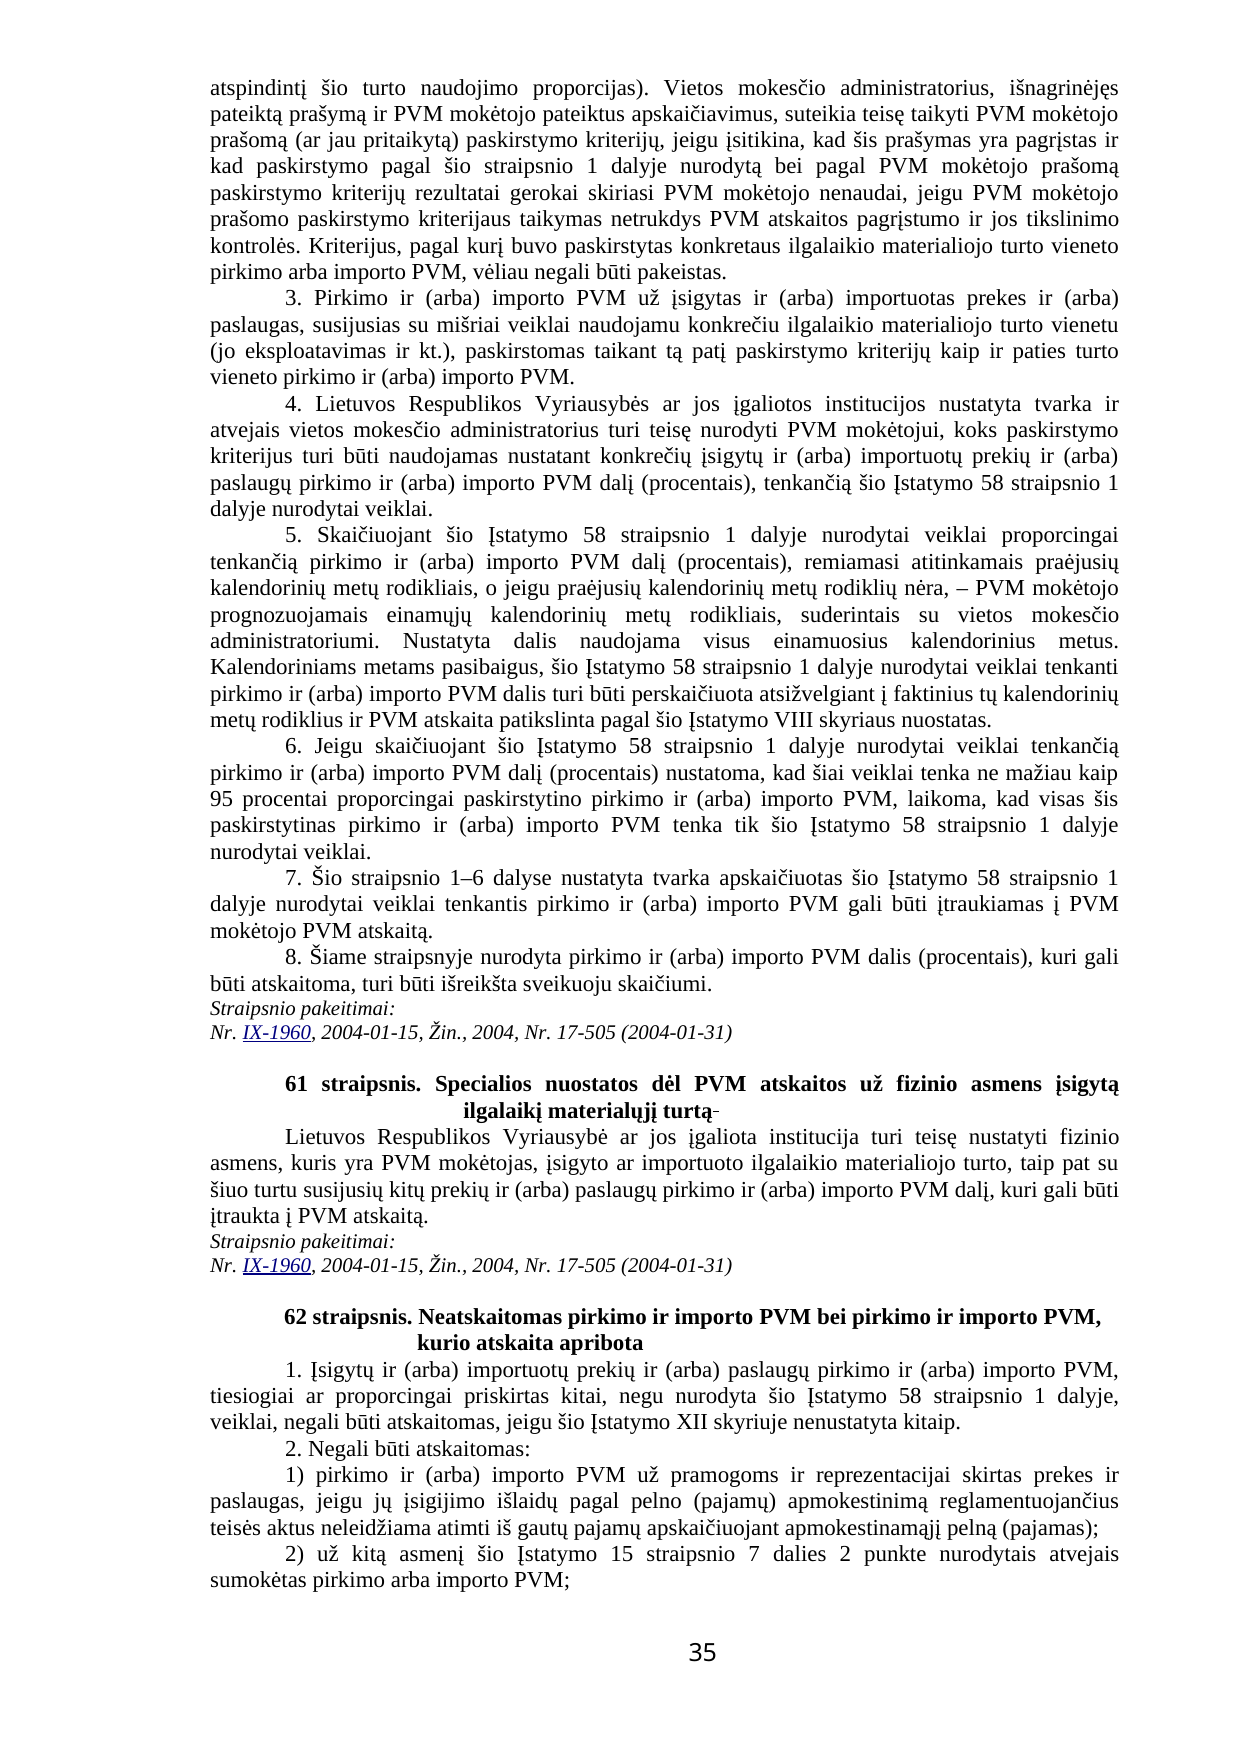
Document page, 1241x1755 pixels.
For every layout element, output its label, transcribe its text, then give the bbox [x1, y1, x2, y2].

text 5. Skaičiuojant šio Įstatymo 58 straipsnio 1 dalyje nurodytai veiklai proporcingai tenkančią pirkimo ir (arba) importo PVM dalį (procentais), remiamasi atitinkamais praėjusių kalendorinių metų rodikliais, o jeigu praėjusių kalendorinių metų rodiklių nėra, – PVM mokėtojo prognozuojamais einamųjų kalendorinių metų rodikliais, suderintais su vietos mokesčio administratoriumi. Nustatyta dalis naudojama visus einamuosius kalendorinius metus. Kalendoriniams metams pasibaigus, šio Įstatymo 58 straipsnio 1 dalyje nurodytai veiklai tenkanti pirkimo ir (arba) importo PVM dalis turi būti perskaičiuota atsižvelgiant į faktinius tų kalendorinių metų rodiklius ir PVM atskaita patikslinta pagal šio Įstatymo VIII skyriaus nuostatas. [210, 522, 1120, 732]
text 2) už kitą asmenį šio Įstatymo 15 straipsnio 7 dalies 2 punkte nurodytais atvejais sumokėtas pirkimo arba importo PVM; [210, 1540, 1120, 1593]
text 6. Jeigu skaičiuojant šio Įstatymo 58 straipsnio 1 dalyje nurodytai veiklai tenkančią pirkimo ir (arba) importo PVM dalį (procentais) nustatoma, kad šiai veiklai tenka ne mažiau kaip 95 procentai proporcingai paskirstytino pirkimo ir (arba) importo PVM, laikoma, kad visas šis paskirstytinas pirkimo ir (arba) importo PVM tenka tik šio Įstatymo 58 straipsnio 1 dalyje nurodytai veiklai. [210, 732, 1120, 864]
text Lietuvos Respublikos Vyriausybė ar jos įgaliota institucija turi teisę nustatyti fizinio asmens, kuris yra PVM mokėtojas, įsigyto ar importuoto ilgalaikio materialiojo turto, taip pat su šiuo turtu susijusių kitų prekių ir (arba) paslaugų pirkimo ir (arba) importo PVM dalį, kuri gali būti įtraukta į PVM atskaitą. [210, 1123, 1120, 1228]
text 62 straipsnis. Neatskaitomas pirkimo ir importo PVM bei pirkimo ir importo PVM, [210, 1303, 1120, 1329]
text Straipsnio pakeitimai: [210, 1228, 1120, 1253]
text atspindintį šio turto naudojimo proporcijas). Vietos mokesčio administratorius, išnagrinėjęs pateiktą prašymą ir PVM mokėtojo pateiktus apskaičiavimus, suteikia teisę taikyti PVM mokėtojo prašomą (ar jau pritaikytą) paskirstymo kriterijų, jeigu įsitikina, kad šis prašymas yra pagrįstas ir kad paskirstymo pagal šio straipsnio 1 dalyje nurodytą bei pagal PVM mokėtojo prašomą paskirstymo kriterijų rezultatai gerokai skiriasi PVM mokėtojo nenaudai, jeigu PVM mokėtojo prašomo paskirstymo kriterijaus taikymas netrukdys PVM atskaitos pagrįstumo ir jos tikslinimo kontrolės. Kriterijus, pagal kurį buvo paskirstytas konkretaus ilgalaikio materialiojo turto vieneto pirkimo arba importo PVM, vėliau negali būti pakeistas. [210, 73, 1120, 284]
text Nr. IX-1960, 2004-01-15, Žin., 2004, Nr. 17-505 (2004-01-31) [210, 1020, 1120, 1044]
text 1) pirkimo ir (arba) importo PVM už pramogoms ir reprezentacijai skirtas prekes ir paslaugas, jeigu jų įsigijimo išlaidų pagal pelno (pajamų) apmokestinimą reglamentuojančius teisės aktus neleidžiama atimti iš gautų pajamų apskaičiuojant apmokestinamąjį pelną (pajamas); [210, 1461, 1120, 1540]
text 4. Lietuvos Respublikos Vyriausybės ar jos įgaliotos institucijos nustatyta tvarka ir atvejais vietos mokesčio administratorius turi teisę nurodyti PVM mokėtojui, koks paskirstymo kriterijus turi būti naudojamas nustatant konkrečių įsigytų ir (arba) importuotų prekių ir (arba) paslaugų pirkimo ir (arba) importo PVM dalį (procentais), tenkančią šio Įstatymo 58 straipsnio 1 dalyje nurodytai veiklai. [210, 390, 1120, 522]
text 7. Šio straipsnio 1–6 dalyse nustatyta tvarka apskaičiuotas šio Įstatymo 58 straipsnio 1 dalyje nurodytai veiklai tenkantis pirkimo ir (arba) importo PVM gali būti įtraukiamas į PVM mokėtojo PVM atskaitą. [210, 864, 1120, 943]
text 1. Įsigytų ir (arba) importuotų prekių ir (arba) paslaugų pirkimo ir (arba) importo PVM, tiesiogiai ar proporcingai priskirtas kitai, negu nurodyta šio Įstatymo 58 straipsnio 1 dalyje, veiklai, negali būti atskaitomas, jeigu šio Įstatymo XII skyriuje nenustatyta kitaip. [210, 1356, 1120, 1435]
text Straipsnio pakeitimai: [210, 996, 1120, 1020]
text 3. Pirkimo ir (arba) importo PVM už įsigytas ir (arba) importuotas prekes ir (arba) paslaugas, susijusias su mišriai veiklai naudojamu konkrečiu ilgalaikio materialiojo turto vienetu (jo eksploatavimas ir kt.), paskirstomas taikant tą patį paskirstymo kriterijų kaip ir paties turto vieneto pirkimo ir (arba) importo PVM. [210, 284, 1120, 390]
text kurio atskaita apribota [210, 1329, 1120, 1356]
text Nr. IX-1960, 2004-01-15, Žin., 2004, Nr. 17-505 (2004-01-31) [210, 1253, 1120, 1277]
text 2. Negali būti atskaitomas: [210, 1435, 1120, 1461]
text 61 straipsnis. Specialios nuostatos dėl PVM atskaitos už fizinio asmens įsigytą ilgalaikį materialųjį turtą [285, 1070, 1120, 1123]
text 8. Šiame straipsnyje nurodyta pirkimo ir (arba) importo PVM dalis (procentais), kuri gali būti atskaitoma, turi būti išreikšta sveikuoju skaičiumi. [210, 943, 1120, 996]
